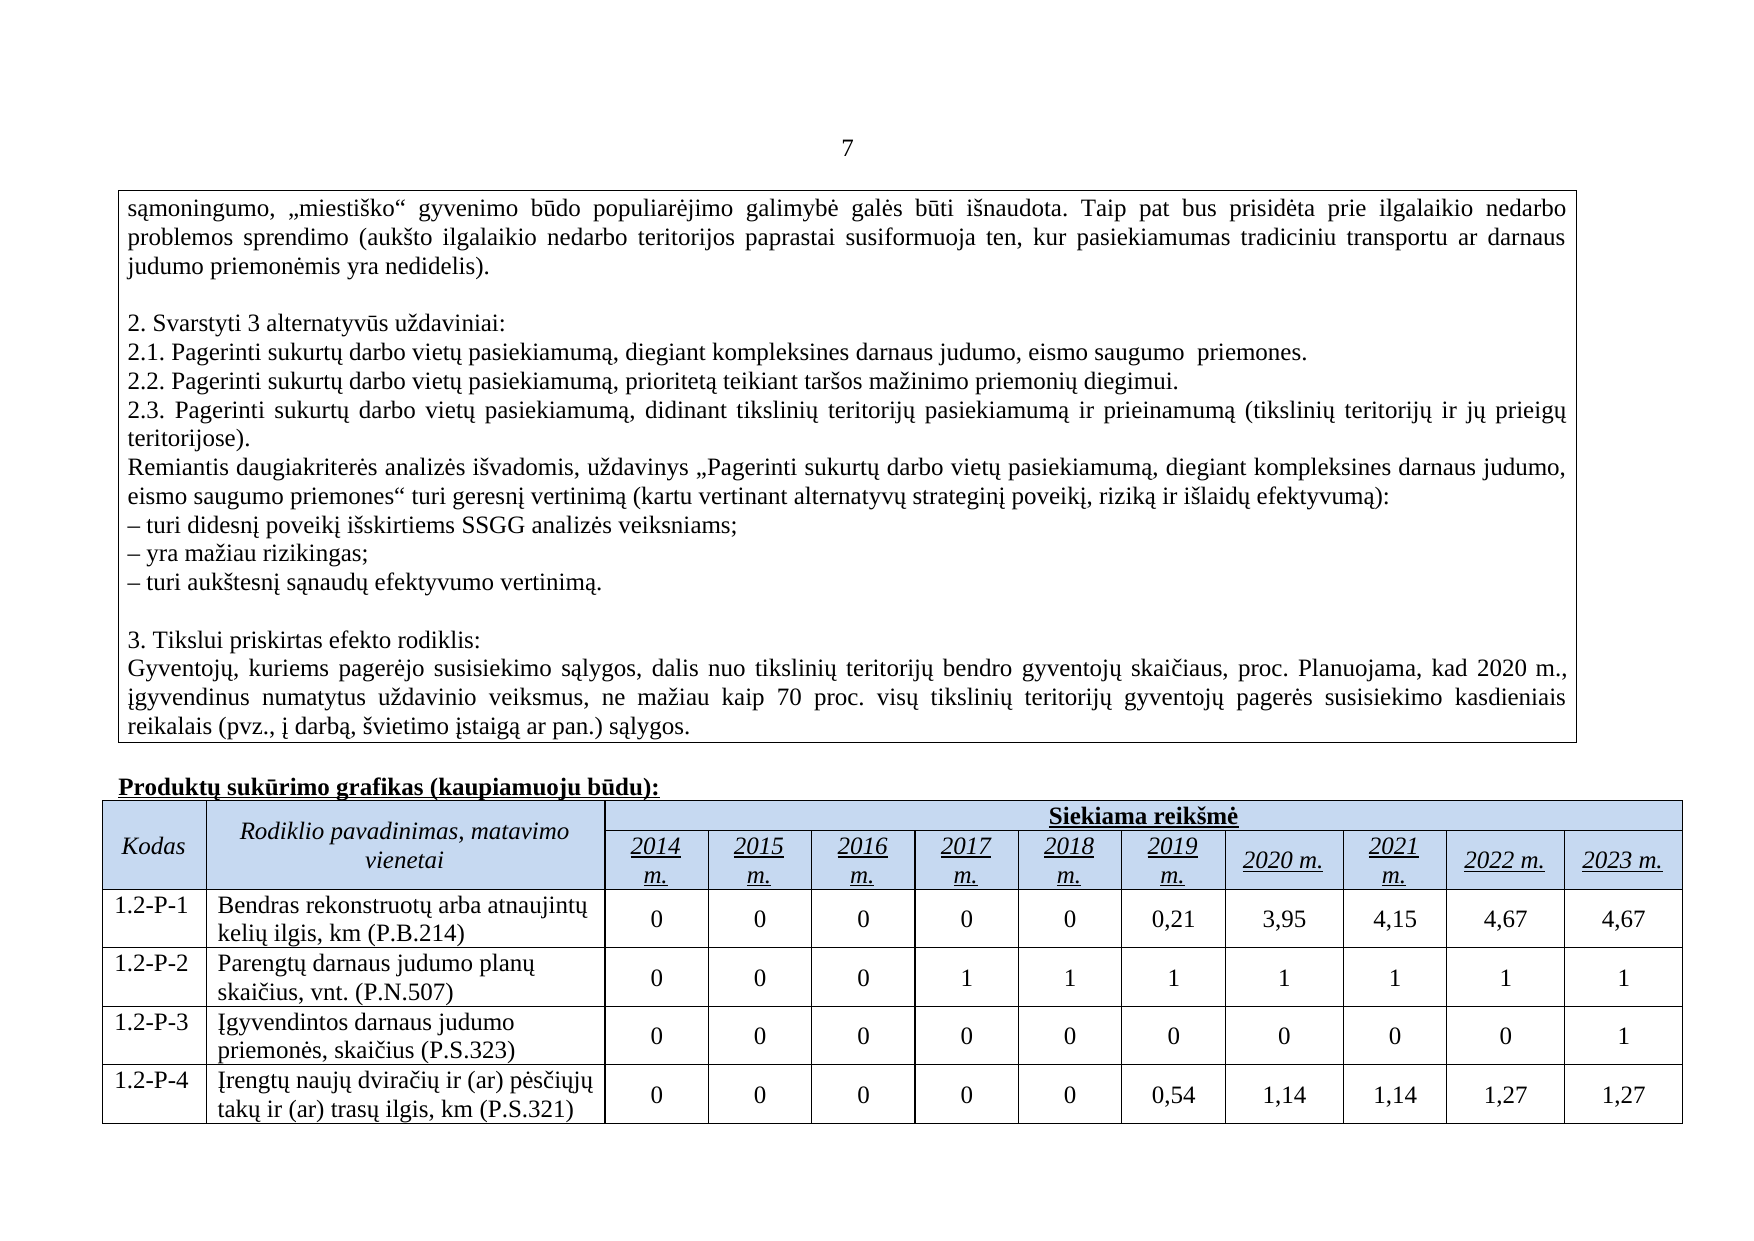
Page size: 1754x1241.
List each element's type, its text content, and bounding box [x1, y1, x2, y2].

table_cell 0 [606, 1065, 708, 1123]
table_cell 0,54 [1122, 1065, 1225, 1123]
text – turi didesnį poveikį išskirtiems SSGG analizės veiksniams; [119, 507, 1576, 535]
table_cell 0 [1122, 1007, 1225, 1064]
table_cell 0 [606, 890, 708, 947]
table_cell Parengtų darnaus judumo planų skaičius, vnt. (P.N.507) [207, 948, 604, 1006]
table_cell 0 [1019, 1065, 1121, 1123]
table_cell 1.2-P-3 [103, 1007, 206, 1064]
table_cell Bendras rekonstruotų arba atnaujintų kelių ilgis, km (P.B.214) [207, 890, 604, 947]
table_cell 1 [1565, 1007, 1682, 1064]
table_cell 0,21 [1122, 890, 1225, 947]
table_cell 0 [916, 890, 1018, 947]
text 2.1. Pagerinti sukurtų darbo vietų pasiekiamumą, diegiant kompleksines darnaus judumo, eismo saugumo priemones. [119, 334, 1576, 363]
table_cell 1 [1226, 948, 1343, 1006]
table_header Rodiklio pavadinimas, matavimo vienetai [207, 801, 604, 889]
table_cell 0 [916, 1065, 1018, 1123]
text – turi aukštesnį sąnaudų efektyvumo vertinimą. [119, 564, 1576, 596]
table_cell 0 [812, 890, 914, 947]
table_cell 0 [916, 1007, 1018, 1064]
text sąmoningumo, „miestiško“ gyvenimo būdo populiarėjimo galimybė galės būti išnaudota. Taip pat bus prisidėta prie ilgalaikio nedarbo problemos sprendimo (aukšto ilgalaikio nedarbo teritorijos paprastai susiformuoja ten, kur pasiekiamumas tradiciniu transportu ar darnaus judumo priemonėmis yra nedidelis). [119, 191, 1576, 280]
table_cell 2022 m. [1447, 831, 1564, 889]
table_cell 0 [812, 948, 914, 1006]
text 2.3. Pagerinti sukurtų darbo vietų pasiekiamumą, didinant tikslinių teritorijų pasiekiamumą ir prieinamumą (tikslinių teritorijų ir jų prieigų teritorijose). [119, 392, 1576, 449]
table_cell 2021 m. [1344, 831, 1446, 889]
table_cell 1.2-P-2 [103, 948, 206, 1006]
table_cell 1,27 [1447, 1065, 1564, 1123]
text Gyventojų, kuriems pagerėjo susisiekimo sąlygos, dalis nuo tikslinių teritorijų bendro gyventojų skaičiaus, proc. Planuojama, kad 2020 m., įgyvendinus numatytus uždavinio veiksmus, ne mažiau kaip 70 proc. visų tikslinių teritorijų gyventojų pagerės susisiekimo kasdieniais reikalais (pvz., į darbą, švietimo įstaigą ar pan.) sąlygos. [119, 650, 1576, 742]
table_cell 1.2-P-4 [103, 1065, 206, 1123]
text Produktų sukūrimo grafikas (kaupiamuoju būdu): [118, 772, 1577, 800]
table_cell 4,67 [1447, 890, 1564, 947]
table_cell Įrengtų naujų dviračių ir (ar) pėsčiųjų takų ir (ar) trasų ilgis, km (P.S.321) [207, 1065, 604, 1123]
table_cell 1 [1122, 948, 1225, 1006]
table_cell 2020 m. [1226, 831, 1343, 889]
table_header Kodas [103, 801, 206, 889]
table_cell 1,27 [1565, 1065, 1682, 1123]
table_cell 0 [1226, 1007, 1343, 1064]
table_cell 0 [1019, 890, 1121, 947]
text – yra mažiau rizikingas; [119, 535, 1576, 564]
table_cell 0 [1019, 1007, 1121, 1064]
table_cell 2014 m. [606, 831, 708, 889]
table_cell 1,14 [1344, 1065, 1446, 1123]
table_cell Įgyvendintos darnaus judumo priemonės, skaičius (P.S.323) [207, 1007, 604, 1064]
table_cell 0 [812, 1065, 914, 1123]
table_cell 2018 m. [1019, 831, 1121, 889]
table_cell 0 [709, 1065, 811, 1123]
table_cell 0 [709, 1007, 811, 1064]
table_cell 1 [1019, 948, 1121, 1006]
table_cell 0 [1344, 1007, 1446, 1064]
table_cell 1.2-P-1 [103, 890, 206, 947]
table_cell 3,95 [1226, 890, 1343, 947]
table_cell 2016 m. [812, 831, 914, 889]
table_cell 2015 m. [709, 831, 811, 889]
table_cell 1 [1344, 948, 1446, 1006]
table_header Siekiama reikšmė [606, 801, 1682, 830]
text Remiantis daugiakriterės analizės išvadomis, uždavinys „Pagerinti sukurtų darbo vietų pasiekiamumą, diegiant kompleksines darnaus judumo, eismo saugumo priemones“ turi geresnį vertinimą (kartu vertinant alternatyvų strateginį poveikį, riziką ir išlaidų efektyvumą): [119, 449, 1576, 507]
text 2. Svarstyti 3 alternatyvūs uždaviniai: [119, 305, 1576, 334]
table_cell 1,14 [1226, 1065, 1343, 1123]
table_cell 2019 m. [1122, 831, 1225, 889]
table_cell 1 [916, 948, 1018, 1006]
table_cell 4,15 [1344, 890, 1446, 947]
table_cell 0 [606, 948, 708, 1006]
table_cell 0 [709, 948, 811, 1006]
table_cell 0 [812, 1007, 914, 1064]
table_cell 0 [709, 890, 811, 947]
table_cell 4,67 [1565, 890, 1682, 947]
table_cell 2023 m. [1565, 831, 1682, 889]
table_cell 1 [1565, 948, 1682, 1006]
table_cell 0 [606, 1007, 708, 1064]
table_cell 2017 m. [916, 831, 1018, 889]
table_cell 0 [1447, 1007, 1564, 1064]
text 2.2. Pagerinti sukurtų darbo vietų pasiekiamumą, prioritetą teikiant taršos mažinimo priemonių diegimui. [119, 363, 1576, 392]
table_cell 1 [1447, 948, 1564, 1006]
text 3. Tikslui priskirtas efekto rodiklis: [119, 622, 1576, 650]
